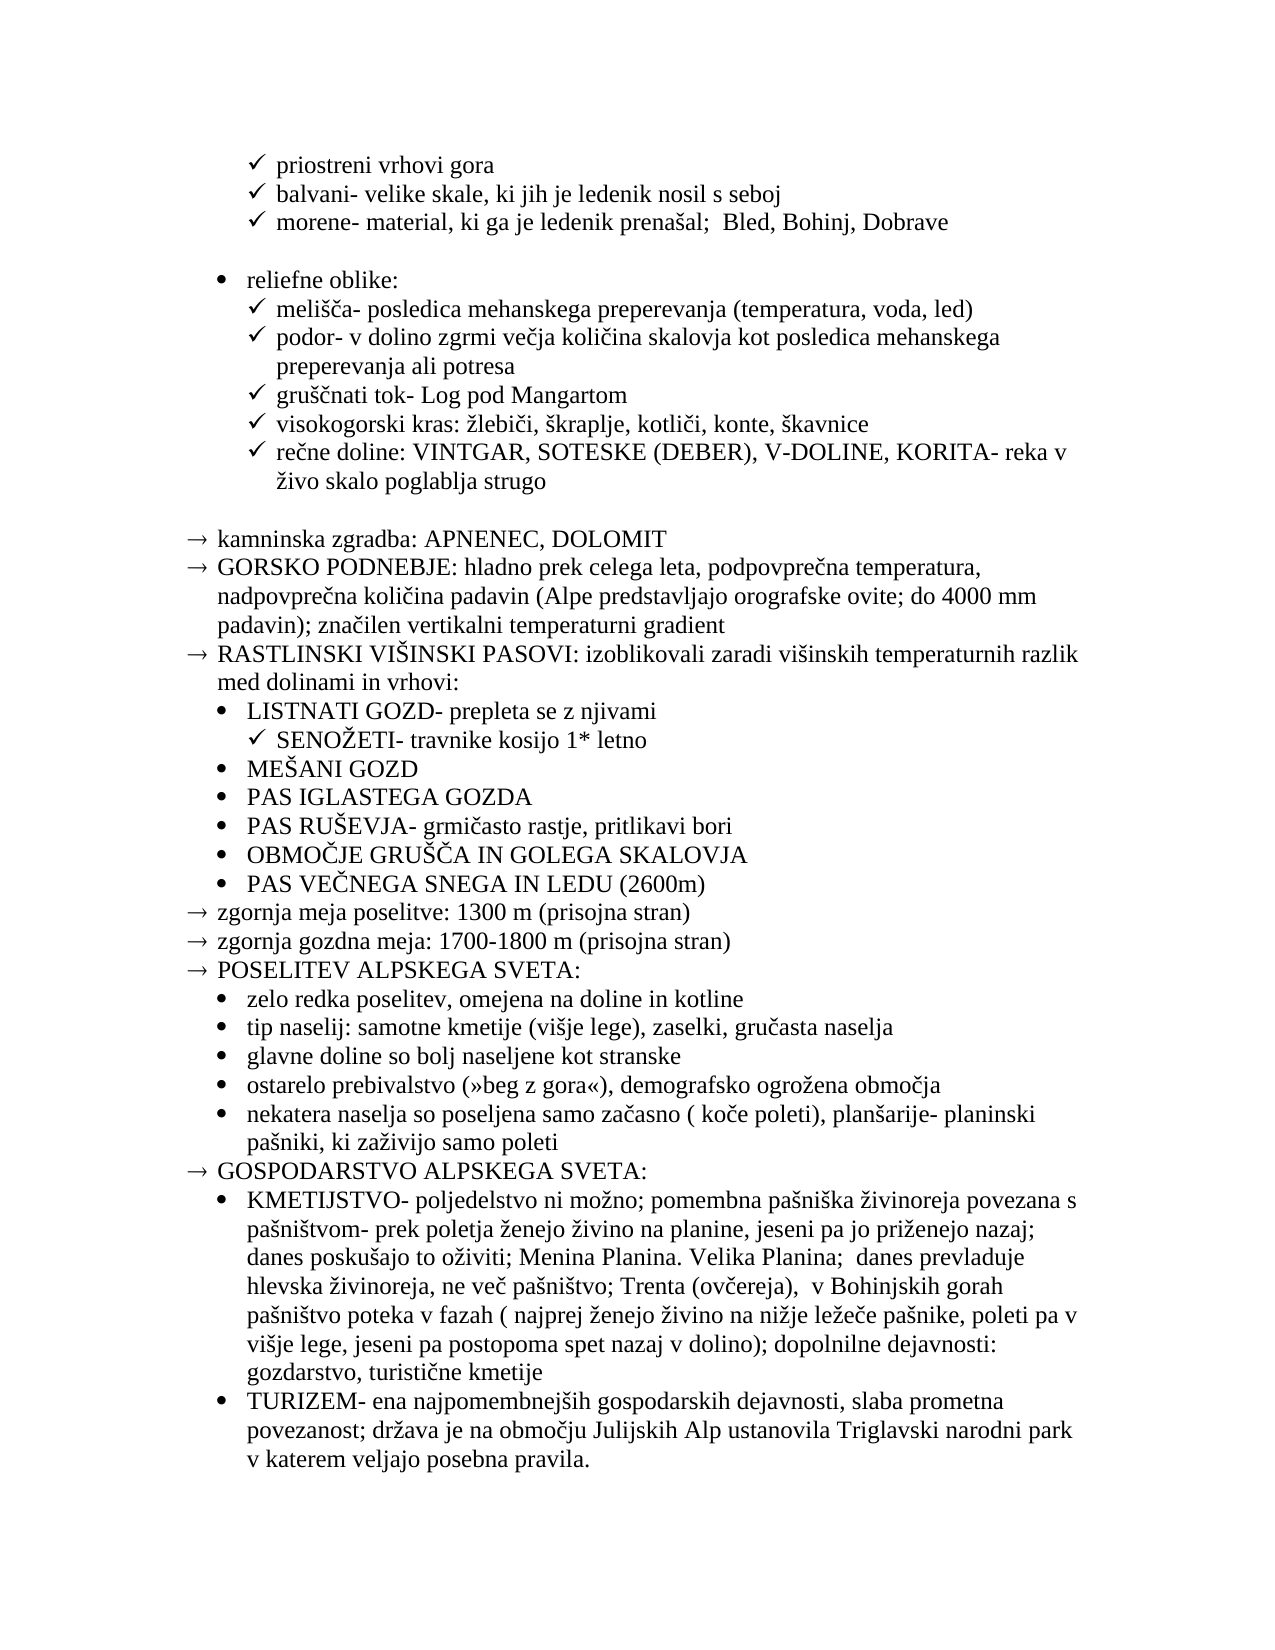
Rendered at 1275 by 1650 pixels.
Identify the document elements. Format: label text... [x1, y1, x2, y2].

list podor- v dolino zgrmi večja količina skalovja kot posledica mehanskega preperevanja ali potresa [247, 322, 1087, 380]
list GOSPODARSTVO ALPSKEGA SVETA: [187, 1156, 1087, 1185]
list rečne doline: VINTGAR, SOTESKE (DEBER), V-DOLINE, KORITA- reka v živo skalo poglablja strugo [247, 437, 1087, 495]
list priostreni vrhovi gora [247, 150, 1087, 179]
list visokogorski kras: žlebiči, škraplje, kotliči, konte, škavnice [247, 409, 1087, 437]
list OBMOČJE GRUŠČA IN GOLEGA SKALOVJA [217, 840, 1087, 869]
list TURIZEM- ena najpomembnejših gospodarskih dejavnosti, slaba prometna povezanost; država je na območju Julijskih Alp ustanovila Triglavski narodni park v katerem veljajo posebna pravila. [217, 1386, 1087, 1472]
list melišča- posledica mehanskega preperevanja (temperatura, voda, led) [247, 294, 1087, 322]
list nekatera naselja so poseljena samo začasno ( koče poleti), planšarije- planinski pašniki, ki zaživijo samo poleti [217, 1099, 1087, 1156]
list kamninska zgradba: APNENEC, DOLOMIT [187, 524, 1087, 552]
list zelo redka poselitev, omejena na doline in kotline [217, 984, 1087, 1012]
list PAS RUŠEVJA- grmičasto rastje, pritlikavi bori [217, 811, 1087, 840]
list LISTNATI GOZD- prepleta se z njivami [217, 696, 1087, 725]
list PAS IGLASTEGA GOZDA [217, 782, 1087, 811]
list PAS VEČNEGA SNEGA IN LEDU (2600m) [217, 869, 1087, 897]
list reliefne oblike: [217, 265, 1087, 294]
list balvani- velike skale, ki jih je ledenik nosil s seboj [247, 179, 1087, 207]
list KMETIJSTVO- poljedelstvo ni možno; pomembna pašniška živinoreja povezana s pašništvom- prek poletja ženejo živino na planine, jeseni pa jo priženejo nazaj; danes poskušajo to oživiti; Menina Planina. Velika Planina; danes prevladuje hlevska živinoreja, ne več pašništvo; Trenta (ovčereja), v Bohinjskih gorah pašništvo poteka v fazah ( najprej ženejo živino na nižje ležeče pašnike, poleti pa v višje lege, jeseni pa postopoma spet nazaj v dolino); dopolnilne dejavnosti: gozdarstvo, turistične kmetije [217, 1185, 1087, 1386]
list morene- material, ki ga je ledenik prenašal; Bled, Bohinj, Dobrave [247, 207, 1087, 236]
list zgornja gozdna meja: 1700-1800 m (prisojna stran) [187, 926, 1087, 955]
list RASTLINSKI VIŠINSKI PASOVI: izoblikovali zaradi višinskih temperaturnih razlik med dolinami in vrhovi: [187, 639, 1087, 696]
list zgornja meja poselitve: 1300 m (prisojna stran) [187, 897, 1087, 926]
list SENOŽETI- travnike kosijo 1* letno [247, 725, 1087, 754]
list tip naselij: samotne kmetije (višje lege), zaselki, gručasta naselja [217, 1012, 1087, 1041]
list ostarelo prebivalstvo (»beg z gora«), demografsko ogrožena območja [217, 1070, 1087, 1099]
list gruščnati tok- Log pod Mangartom [247, 380, 1087, 409]
list POSELITEV ALPSKEGA SVETA: [187, 955, 1087, 984]
list glavne doline so bolj naseljene kot stranske [217, 1041, 1087, 1070]
list MEŠANI GOZD [217, 754, 1087, 782]
list GORSKO PODNEBJE: hladno prek celega leta, podpovprečna temperatura, nadpovprečna količina padavin (Alpe predstavljajo orografske ovite; do 4000 mm padavin); značilen vertikalni temperaturni gradient [187, 552, 1087, 639]
